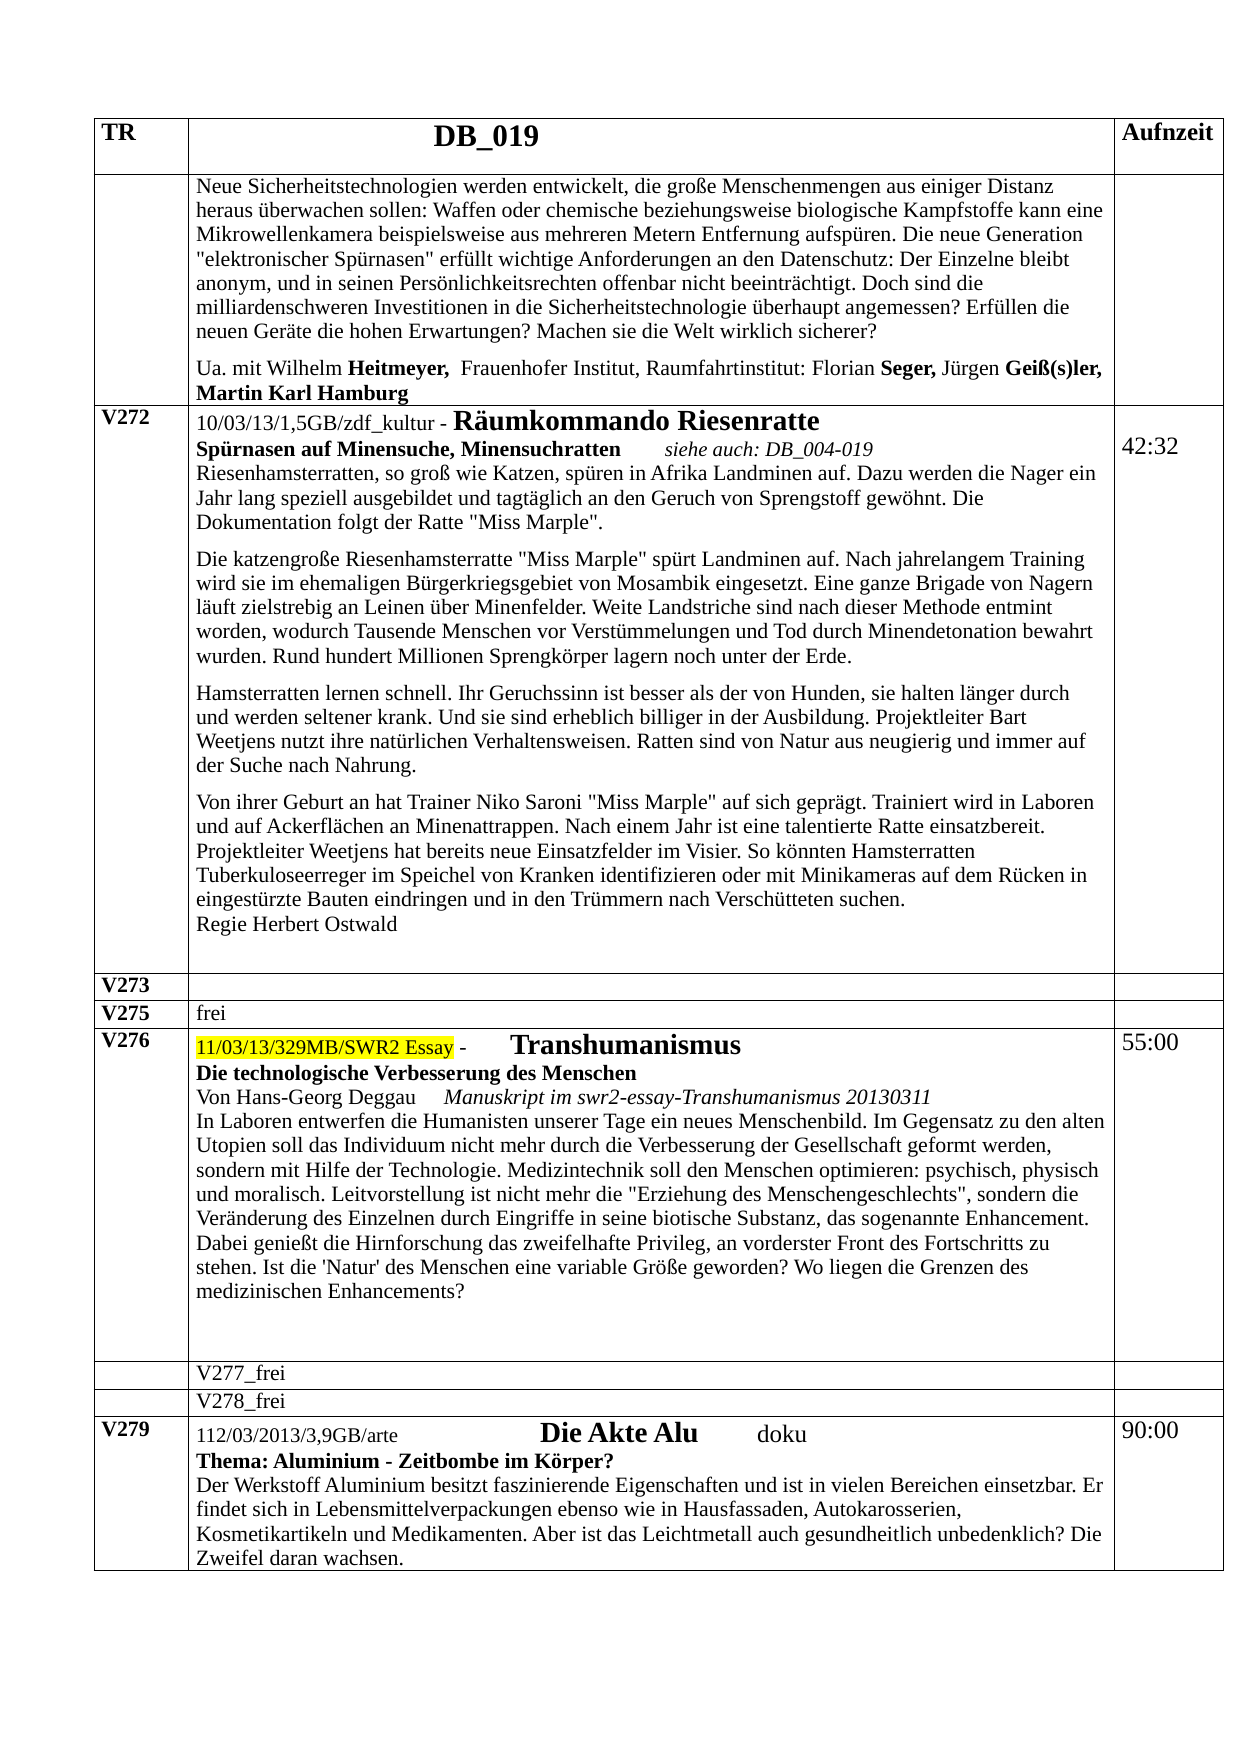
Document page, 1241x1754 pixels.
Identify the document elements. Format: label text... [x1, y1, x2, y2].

table_cell [189, 974, 1114, 1000]
table_cell 55:00 [1115, 1029, 1223, 1361]
table_cell V279 [95, 1417, 188, 1570]
table_cell V277_frei [189, 1362, 1114, 1388]
table_cell 10/03/13/1,5GB/zdf_kultur - Räumkommando Riesenratte Spürnasen auf Minensuche, Minensuchratten siehe auch: DB_004-019 Riesenhamsterratten, so groß wie Katzen, spüren in Afrika Landminen auf. Dazu werden die Nager ein Jahr lang speziell ausgebildet und tagtäglich an den Geruch von Sprengstoff gewöhnt. Die Dokumentation folgt der Ratte "Miss Marple". Die katzengroße Riesenhamsterratte "Miss Marple" spürt Landminen auf. Nach jahrelangem Training wird sie im ehemaligen Bürgerkriegsgebiet von Mosambik eingesetzt. Eine ganze Brigade von Nagern läuft zielstrebig an Leinen über Minenfelder. Weite Landstriche sind nach dieser Methode entmint worden, wodurch Tausende Menschen vor Verstümmelungen und Tod durch Minendetonation bewahrt wurden. Rund hundert Millionen Sprengkörper lagern noch unter der Erde. Hamsterratten lernen schnell. Ihr Geruchssinn ist besser als der von Hunden, sie halten länger durch und werden seltener krank. Und sie sind erheblich billiger in der Ausbildung. Projektleiter Bart Weetjens nutzt ihre natürlichen Verhaltensweisen. Ratten sind von Natur aus neugierig und immer auf der Suche nach Nahrung. Von ihrer Geburt an hat Trainer Niko Saroni "Miss Marple" auf sich geprägt. Trainiert wird in Laboren und auf Ackerflächen an Minenattrappen. Nach einem Jahr ist eine talentierte Ratte einsatzbereit. Projektleiter Weetjens hat bereits neue Einsatzfelder im Visier. So könnten Hamsterratten Tuberkuloseerreger im Speichel von Kranken identifizieren oder mit Minikameras auf dem Rücken in eingestürzte Bauten eindringen und in den Trümmern nach Verschütteten suchen. Regie Herbert Ostwald [189, 406, 1114, 972]
table_cell [1115, 1001, 1223, 1028]
table_cell [95, 175, 188, 405]
table_cell [1115, 1362, 1223, 1388]
table_cell [95, 1390, 188, 1416]
table_header TR [95, 119, 188, 174]
table_header DB_019 [189, 119, 1114, 174]
table_cell V278_frei [189, 1390, 1114, 1416]
table_cell V275 [95, 1001, 188, 1028]
table_header Aufnzeit [1115, 119, 1223, 174]
table_cell V276 [95, 1029, 188, 1361]
table_cell V273 [95, 974, 188, 1000]
table_cell [1115, 175, 1223, 405]
table_cell Neue Sicherheitstechnologien werden entwickelt, die große Menschenmengen aus einiger Distanz heraus überwachen sollen: Waffen oder chemische beziehungsweise biologische Kampfstoffe kann eine Mikrowellenkamera beispielsweise aus mehreren Metern Entfernung aufspüren. Die neue Generation "elektronischer Spürnasen" erfüllt wichtige Anforderungen an den Datenschutz: Der Einzelne bleibt anonym, und in seinen Persönlichkeitsrechten offenbar nicht beeinträchtigt. Doch sind die milliardenschweren Investitionen in die Sicherheitstechnologie überhaupt angemessen? Erfüllen die neuen Geräte die hohen Erwartungen? Machen sie die Welt wirklich sicherer? Ua. mit Wilhelm Heitmeyer, Frauenhofer Institut, Raumfahrtinstitut: Florian Seger, Jürgen Geiß(s)ler, Martin Karl Hamburg [189, 175, 1114, 405]
table_cell V272 [95, 406, 188, 972]
table_cell 90:00 [1115, 1417, 1223, 1570]
table_cell 112/03/2013/3,9GB/arte Die Akte Alu doku Thema: Aluminium - Zeitbombe im Körper? Der Werkstoff Aluminium besitzt faszinierende Eigenschaften und ist in vielen Bereichen einsetzbar. Er findet sich in Lebensmittelverpackungen ebenso wie in Hausfassaden, Autokarosserien, Kosmetikartikeln und Medikamenten. Aber ist das Leichtmetall auch gesundheitlich unbedenklich? Die Zweifel daran wachsen. [189, 1417, 1114, 1570]
table_cell 11/03/13/329MB/SWR2 Essay - Transhumanismus Die technologische Verbesserung des Menschen Von Hans-Georg Deggau Manuskript im swr2-essay-Transhumanismus 20130311 In Laboren entwerfen die Humanisten unserer Tage ein neues Menschenbild. Im Gegensatz zu den alten Utopien soll das Individuum nicht mehr durch die Verbesserung der Gesellschaft geformt werden, sondern mit Hilfe der Technologie. Medizintechnik soll den Menschen optimieren: psychisch, physisch und moralisch. Leitvorstellung ist nicht mehr die "Erziehung des Menschengeschlechts", sondern die Veränderung des Einzelnen durch Eingriffe in seine biotische Substanz, das sogenannte Enhancement. Dabei genießt die Hirnforschung das zweifelhafte Privileg, an vorderster Front des Fortschritts zu stehen. Ist die 'Natur' des Menschen eine variable Größe geworden? Wo liegen die Grenzen des medizinischen Enhancements? [189, 1029, 1114, 1361]
table_cell [95, 1362, 188, 1388]
table_cell [1115, 974, 1223, 1000]
table_cell [1115, 1390, 1223, 1416]
table_cell 42:32 [1115, 406, 1223, 972]
table_cell frei [189, 1001, 1114, 1028]
